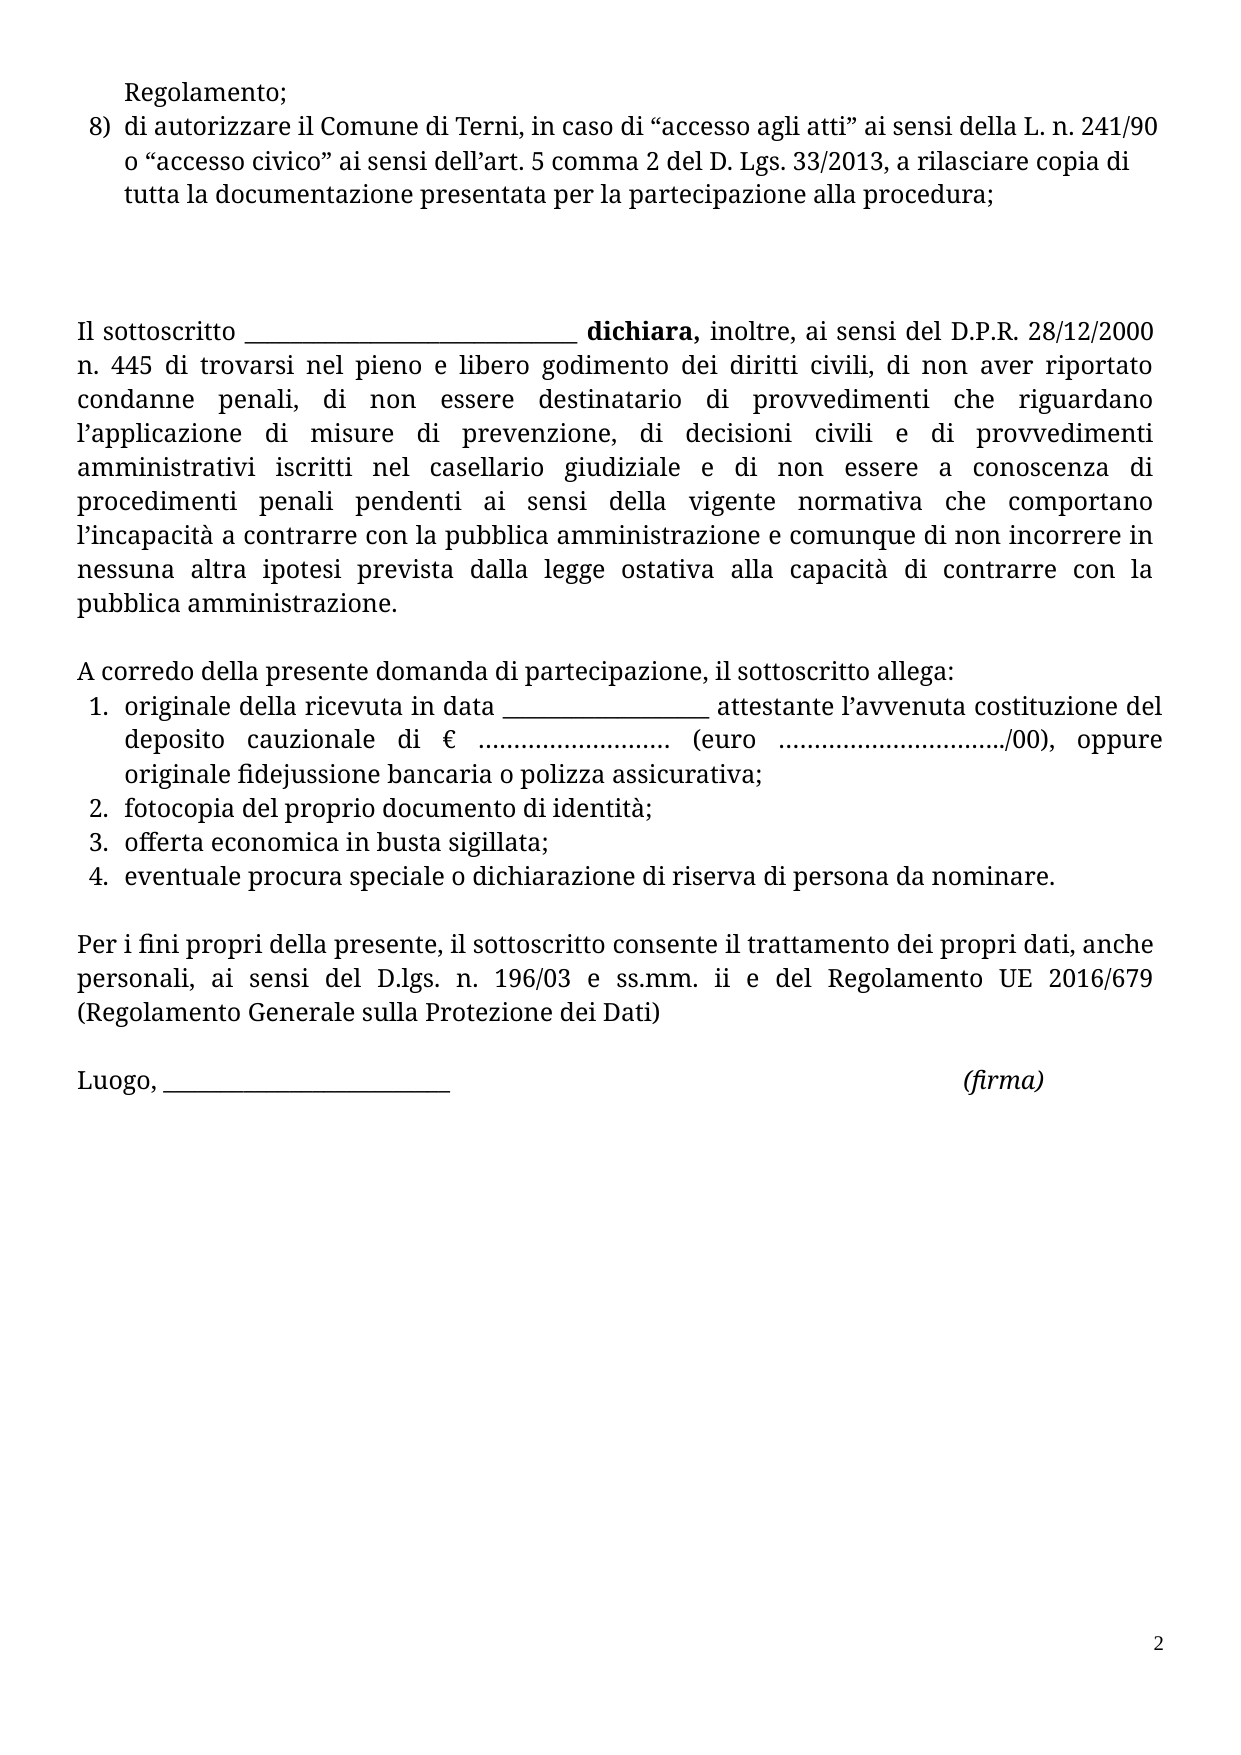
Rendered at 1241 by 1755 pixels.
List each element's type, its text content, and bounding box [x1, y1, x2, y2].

text Il sottoscritto _____________________________ dichiara, inoltre, ai sensi del D.P.R. 28/12/2000 n. 445 di trovarsi nel pieno e libero godimento dei diritti civili, di non aver riportato condanne penali, di non essere destinatario di provvedimenti che riguardano l’applicazione di misure di prevenzione, di decisioni civili e di provvedimenti amministrativi iscritti nel casellario giudiziale e di non essere a conoscenza di procedimenti penali pendenti ai sensi della vigente normativa che comportano l’incapacità a contrarre con la pubblica amministrazione e comunque di non incorrere in nessuna altra ipotesi prevista dalla legge ostativa alla capacità di contrarre con la pubblica amministrazione. [77, 313, 1155, 620]
text A corredo della presente domanda di partecipazione, il sottoscritto allega: [77, 654, 1155, 688]
list originale della ricevuta in data __________________ attestante l’avvenuta costituzione del deposito cauzionale di € ……………………… (euro …………………………../00), oppure originale fidejussione bancaria o polizza assicurativa; [88, 688, 1163, 790]
list fotocopia del proprio documento di identità; [88, 790, 1163, 824]
text Luogo, _________________________ (firma) [77, 1063, 1155, 1097]
list di autorizzare il Comune di Terni, in caso di “accesso agli atti” ai sensi della L. n. 241/90 o “accesso civico” ai sensi dell’art. 5 comma 2 del D. Lgs. 33/2013, a rilasciare copia di tutta la documentazione presentata per la partecipazione alla procedura; [88, 109, 1163, 211]
list offerta economica in busta sigillata; [88, 824, 1163, 858]
list Regolamento; [88, 75, 1163, 109]
list eventuale procura speciale o dichiarazione di riserva di persona da nominare. [88, 858, 1163, 892]
text Per i fini propri della presente, il sottoscritto consente il trattamento dei propri dati, anche personali, ai sensi del D.lgs. n. 196/03 e ss.mm. ii e del Regolamento UE 2016/679 (Regolamento Generale sulla Protezione dei Dati) [77, 927, 1155, 1029]
